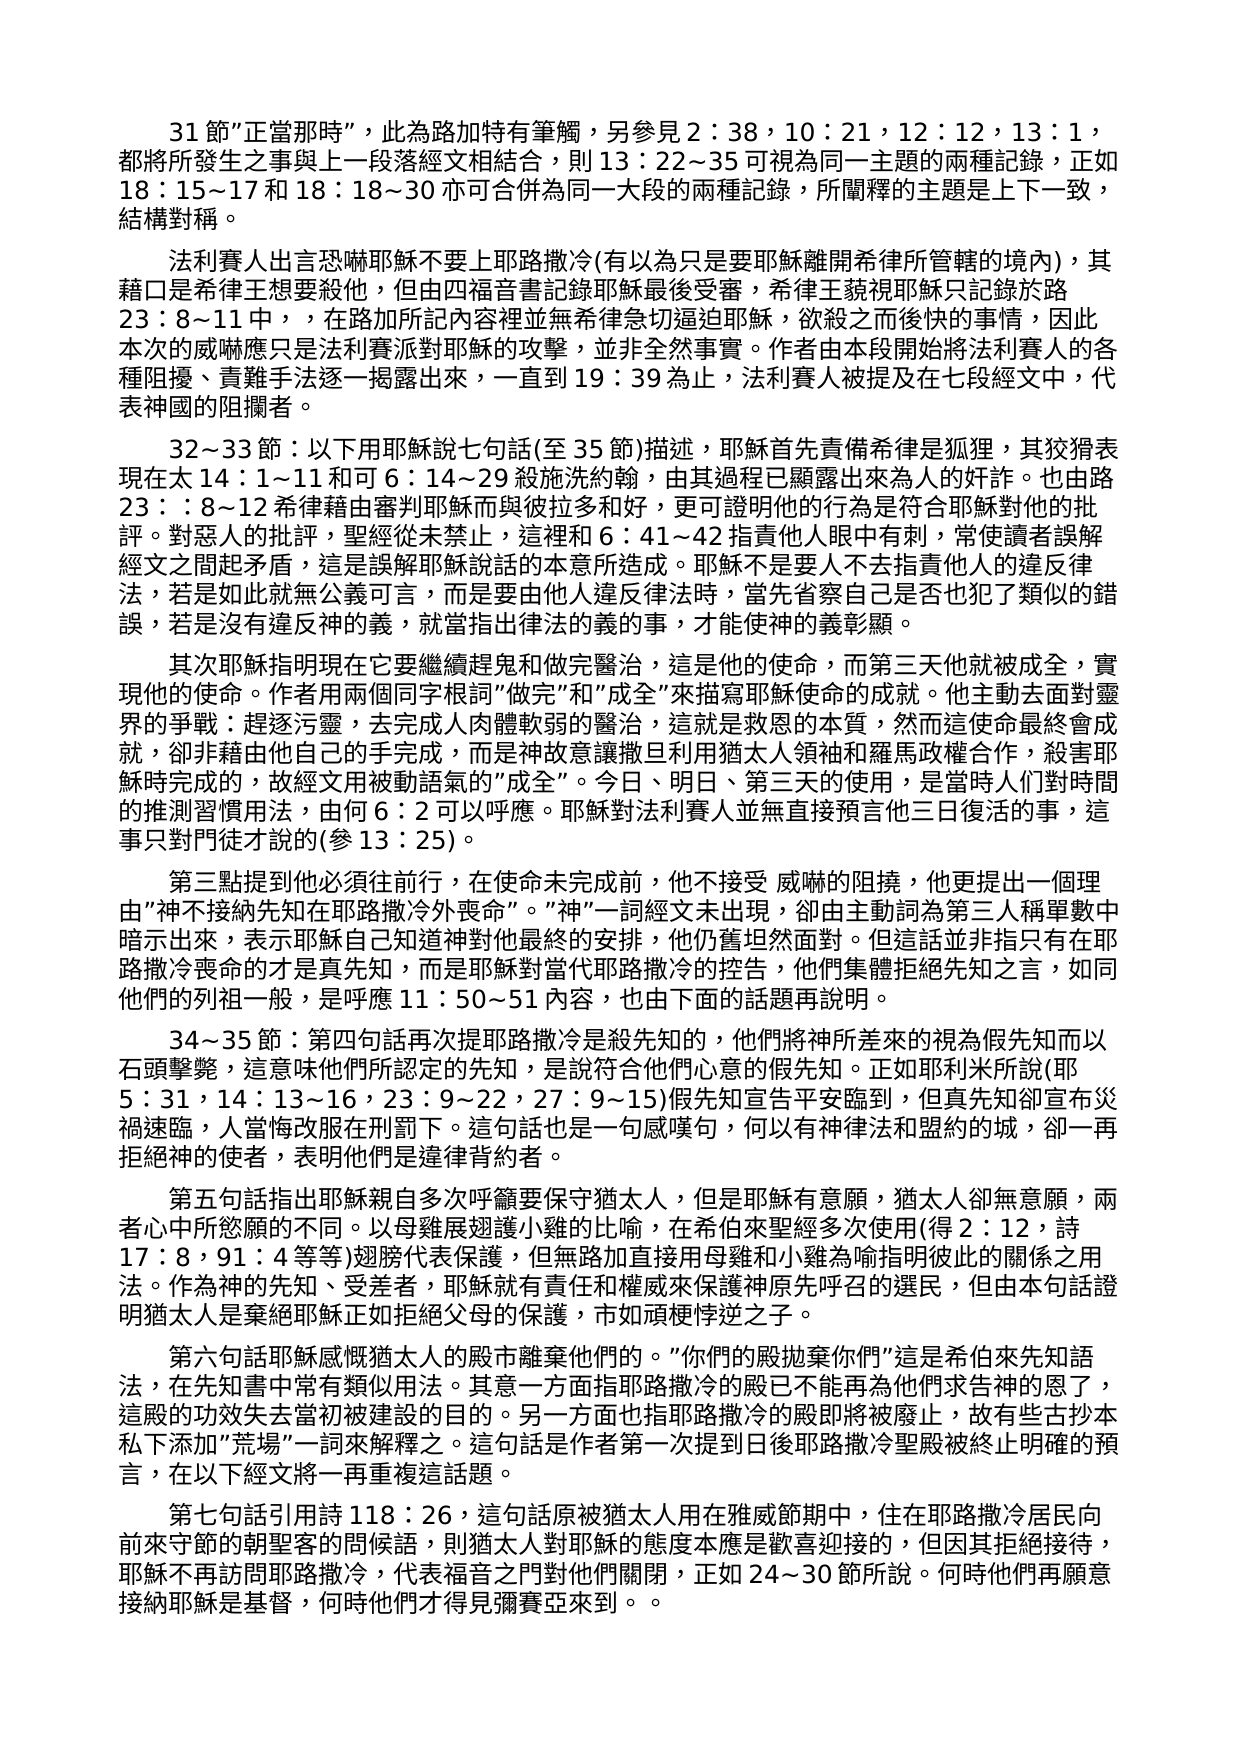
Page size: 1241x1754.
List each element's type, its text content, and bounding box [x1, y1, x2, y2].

text 第六句話耶穌感慨猶太人的殿市離棄他們的。”你們的殿拋棄你們”這是希伯來先知語法，在先知書中常有類似用法。其意一方面指耶路撒冷的殿已不能再為他們求告神的恩了，這殿的功效失去當初被建設的目的。另一方面也指耶路撒冷的殿即將被廢止，故有些古抄本私下添加”荒場”一詞來解釋之。這句話是作者第一次提到日後耶路撒冷聖殿被終止明確的預言，在以下經文將一再重複這話題。 [118, 1343, 1122, 1489]
text 第七句話引用詩118：26，這句話原被猶太人用在雅威節期中，住在耶路撒冷居民向前來守節的朝聖客的問候語，則猶太人對耶穌的態度本應是歡喜迎接的，但因其拒絕接待，耶穌不再訪問耶路撒冷，代表福音之門對他們關閉，正如24~30節所說。何時他們再願意接納耶穌是基督，何時他們才得見彌賽亞來到。。 [118, 1501, 1122, 1618]
text 其次耶穌指明現在它要繼續趕鬼和做完醫治，這是他的使命，而第三天他就被成全，實現他的使命。作者用兩個同字根詞”做完”和”成全”來描寫耶穌使命的成就。他主動去面對靈界的爭戰：趕逐污靈，去完成人肉體軟弱的醫治，這就是救恩的本質，然而這使命最終會成就，卻非藉由他自己的手完成，而是神故意讓撒旦利用猶太人領袖和羅馬政權合作，殺害耶穌時完成的，故經文用被動語氣的”成全”。今日、明日、第三天的使用，是當時人们對時間的推測習慣用法，由何6：2可以呼應。耶穌對法利賽人並無直接預言他三日復活的事，這事只對門徒才說的(參13：25)。 [118, 651, 1122, 856]
text 第三點提到他必須往前行，在使命未完成前，他不接受 威嚇的阻撓，他更提出一個理由”神不接納先知在耶路撒冷外喪命”。”神”一詞經文未出現，卻由主動詞為第三人稱單數中暗示出來，表示耶穌自己知道神對他最終的安排，他仍舊坦然面對。但這話並非指只有在耶路撒冷喪命的才是真先知，而是耶穌對當代耶路撒冷的控告，他們集體拒絕先知之言，如同他們的列祖一般，是呼應11：50~51內容，也由下面的話題再說明。 [118, 868, 1122, 1014]
text 第五句話指出耶穌親自多次呼籲要保守猶太人，但是耶穌有意願，猶太人卻無意願，兩者心中所慾願的不同。以母雞展翅護小雞的比喻，在希伯來聖經多次使用(得2：12，詩17：8，91：4等等)翅膀代表保護，但無路加直接用母雞和小雞為喻指明彼此的關係之用法。作為神的先知、受差者，耶穌就有責任和權威來保護神原先呼召的選民，但由本句話證明猶太人是棄絕耶穌正如拒絕父母的保護，市如頑梗悖逆之子。 [118, 1185, 1122, 1331]
text 法利賽人出言恐嚇耶穌不要上耶路撒冷(有以為只是要耶穌離開希律所管轄的境內)，其藉口是希律王想要殺他，但由四福音書記錄耶穌最後受審，希律王藐視耶穌只記錄於路23：8~11中，，在路加所記內容裡並無希律急切逼迫耶穌，欲殺之而後快的事情，因此本次的威嚇應只是法利賽派對耶穌的攻擊，並非全然事實。作者由本段開始將法利賽人的各種阻擾、責難手法逐一揭露出來，一直到19：39為止，法利賽人被提及在七段經文中，代表神國的阻攔者。 [118, 247, 1122, 422]
text 34~35節：第四句話再次提耶路撒冷是殺先知的，他們將神所差來的視為假先知而以石頭擊斃，這意味他們所認定的先知，是說符合他們心意的假先知。正如耶利米所說(耶5：31，14：13~16，23：9~22，27：9~15)假先知宣告平安臨到，但真先知卻宣布災禍速臨，人當悔改服在刑罰下。這句話也是一句感嘆句，何以有神律法和盟約的城，卻一再拒絕神的使者，表明他們是違律背約者。 [118, 1026, 1122, 1172]
text 31節”正當那時”，此為路加特有筆觸，另參見2：38，10：21，12：12，13：1，都將所發生之事與上一段落經文相結合，則13：22~35可視為同一主題的兩種記錄，正如18：15~17和18：18~30亦可合併為同一大段的兩種記錄，所闡釋的主題是上下一致，結構對稱。 [118, 118, 1122, 235]
text 32~33節：以下用耶穌說七句話(至35節)描述，耶穌首先責備希律是狐狸，其狡猾表現在太14：1~11和可6：14~29殺施洗約翰，由其過程已顯露出來為人的奸詐。也由路23：：8~12希律藉由審判耶穌而與彼拉多和好，更可證明他的行為是符合耶穌對他的批評。對惡人的批評，聖經從未禁止，這裡和6：41~42指責他人眼中有刺，常使讀者誤解經文之間起矛盾，這是誤解耶穌說話的本意所造成。耶穌不是要人不去指責他人的違反律法，若是如此就無公義可言，而是要由他人違反律法時，當先省察自己是否也犯了類似的錯誤，若是沒有違反神的義，就當指出律法的義的事，才能使神的義彰顯。 [118, 435, 1122, 639]
